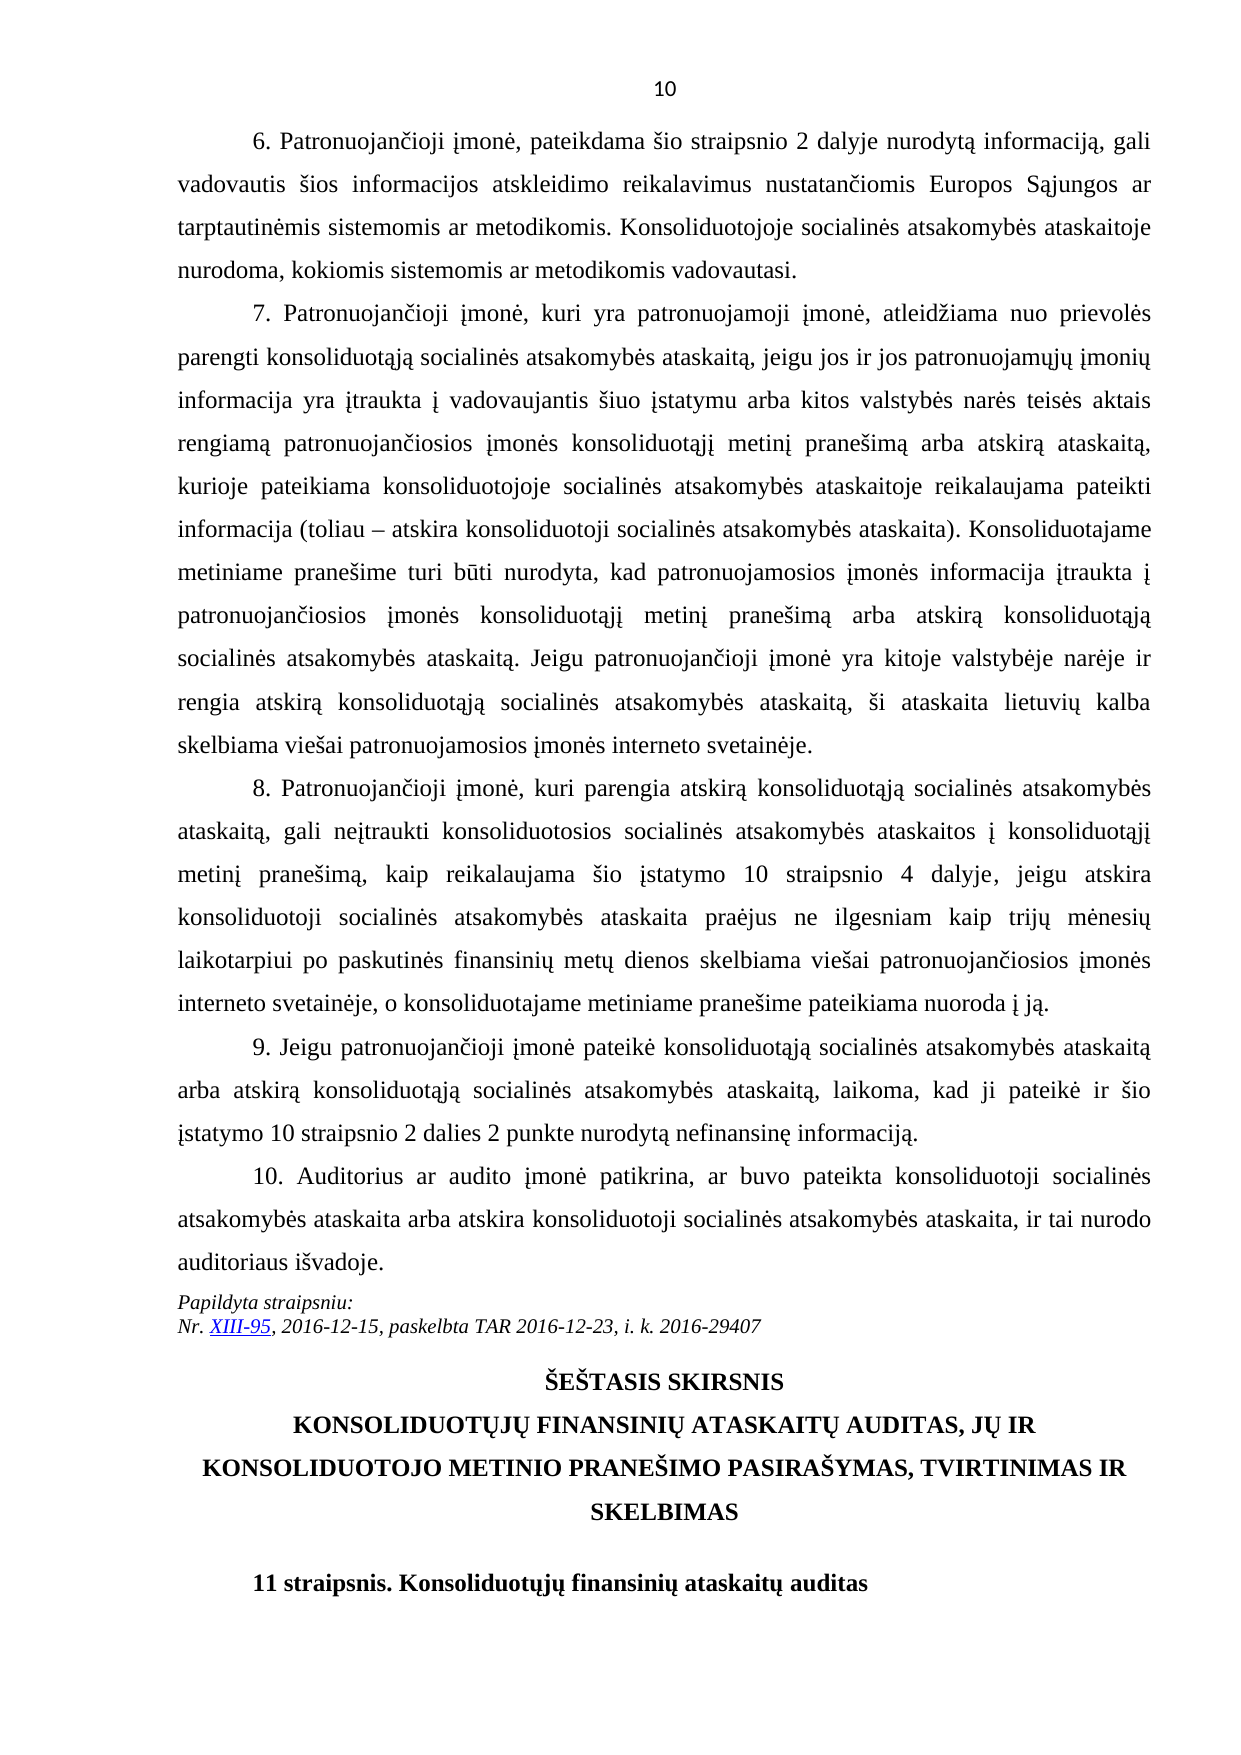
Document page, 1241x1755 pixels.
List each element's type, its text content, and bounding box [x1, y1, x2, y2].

text 6. Patronuojančioji įmonė, pateikdama šio straipsnio 2 dalyje nurodytą informaciją, gali vadovautis šios informacijos atskleidimo reikalavimus nustatančiomis Europos Sąjungos ar tarptautinėmis sistemomis ar metodikomis. Konsoliduotojoje socialinės atsakomybės ataskaitoje nurodoma, kokiomis sistemomis ar metodikomis vadovautasi. [177, 126, 1152, 284]
text 9. Jeigu patronuojančioji įmonė pateikė konsoliduotąją socialinės atsakomybės ataskaitą arba atskirą konsoliduotąją socialinės atsakomybės ataskaitą, laikoma, kad ji pateikė ir šio įstatymo 10 straipsnio 2 dalies 2 punkte nurodytą nefinansinę informaciją. [177, 1032, 1152, 1147]
text Nr. XIII-95, 2016-12-15, paskelbta TAR 2016-12-23, i. k. 2016-29407 [177, 1314, 1152, 1338]
text 7. Patronuojančioji įmonė, kuri yra patronuojamoji įmonė, atleidžiama nuo prievolės parengti konsoliduotąją socialinės atsakomybės ataskaitą, jeigu jos ir jos patronuojamųjų įmonių informacija yra įtraukta į vadovaujantis šiuo įstatymu arba kitos valstybės narės teisės aktais rengiamą patronuojančiosios įmonės konsoliduotąjį metinį pranešimą arba atskirą ataskaitą, kurioje pateikiama konsoliduotojoje socialinės atsakomybės ataskaitoje reikalaujama pateikti informacija (toliau – atskira konsoliduotoji socialinės atsakomybės ataskaita). Konsoliduotajame metiniame pranešime turi būti nurodyta, kad patronuojamosios įmonės informacija įtraukta į patronuojančiosios įmonės konsoliduotąjį metinį pranešimą arba atskirą konsoliduotąją socialinės atsakomybės ataskaitą. Jeigu patronuojančioji įmonė yra kitoje valstybėje narėje ir rengia atskirą konsoliduotąją socialinės atsakomybės ataskaitą, ši ataskaita lietuvių kalba skelbiama viešai patronuojamosios įmonės interneto svetainėje. [177, 298, 1152, 758]
text KONSOLIDUOTŲJŲ FINANSINIŲ ATASKAITŲ AUDITAS, JŲ IR KONSOLIDUOTOJO METINIO PRANEŠIMO PASIRAŠYMAS, TVIRTINIMAS IR SKELBIMAS [177, 1410, 1152, 1525]
text 8. Patronuojančioji įmonė, kuri parengia atskirą konsoliduotąją socialinės atsakomybės ataskaitą, gali neįtraukti konsoliduotosios socialinės atsakomybės ataskaitos į konsoliduotąjį metinį pranešimą, kaip reikalaujama šio įstatymo 10 straipsnio 4 dalyje, jeigu atskira konsoliduotoji socialinės atsakomybės ataskaita praėjus ne ilgesniam kaip trijų mėnesių laikotarpiui po paskutinės finansinių metų dienos skelbiama viešai patronuojančiosios įmonės interneto svetainėje, o konsoliduotajame metiniame pranešime pateikiama nuoroda į ją. [177, 773, 1152, 1017]
text Papildyta straipsniu: [177, 1290, 1152, 1314]
text 10. Auditorius ar audito įmonė patikrina, ar buvo pateikta konsoliduotoji socialinės atsakomybės ataskaita arba atskira konsoliduotoji socialinės atsakomybės ataskaita, ir tai nurodo auditoriaus išvadoje. [177, 1161, 1152, 1276]
text ŠEŠTASIS SKIRSNIS [177, 1367, 1152, 1396]
text 11 straipsnis. Konsoliduotųjų finansinių ataskaitų auditas [177, 1568, 1152, 1597]
